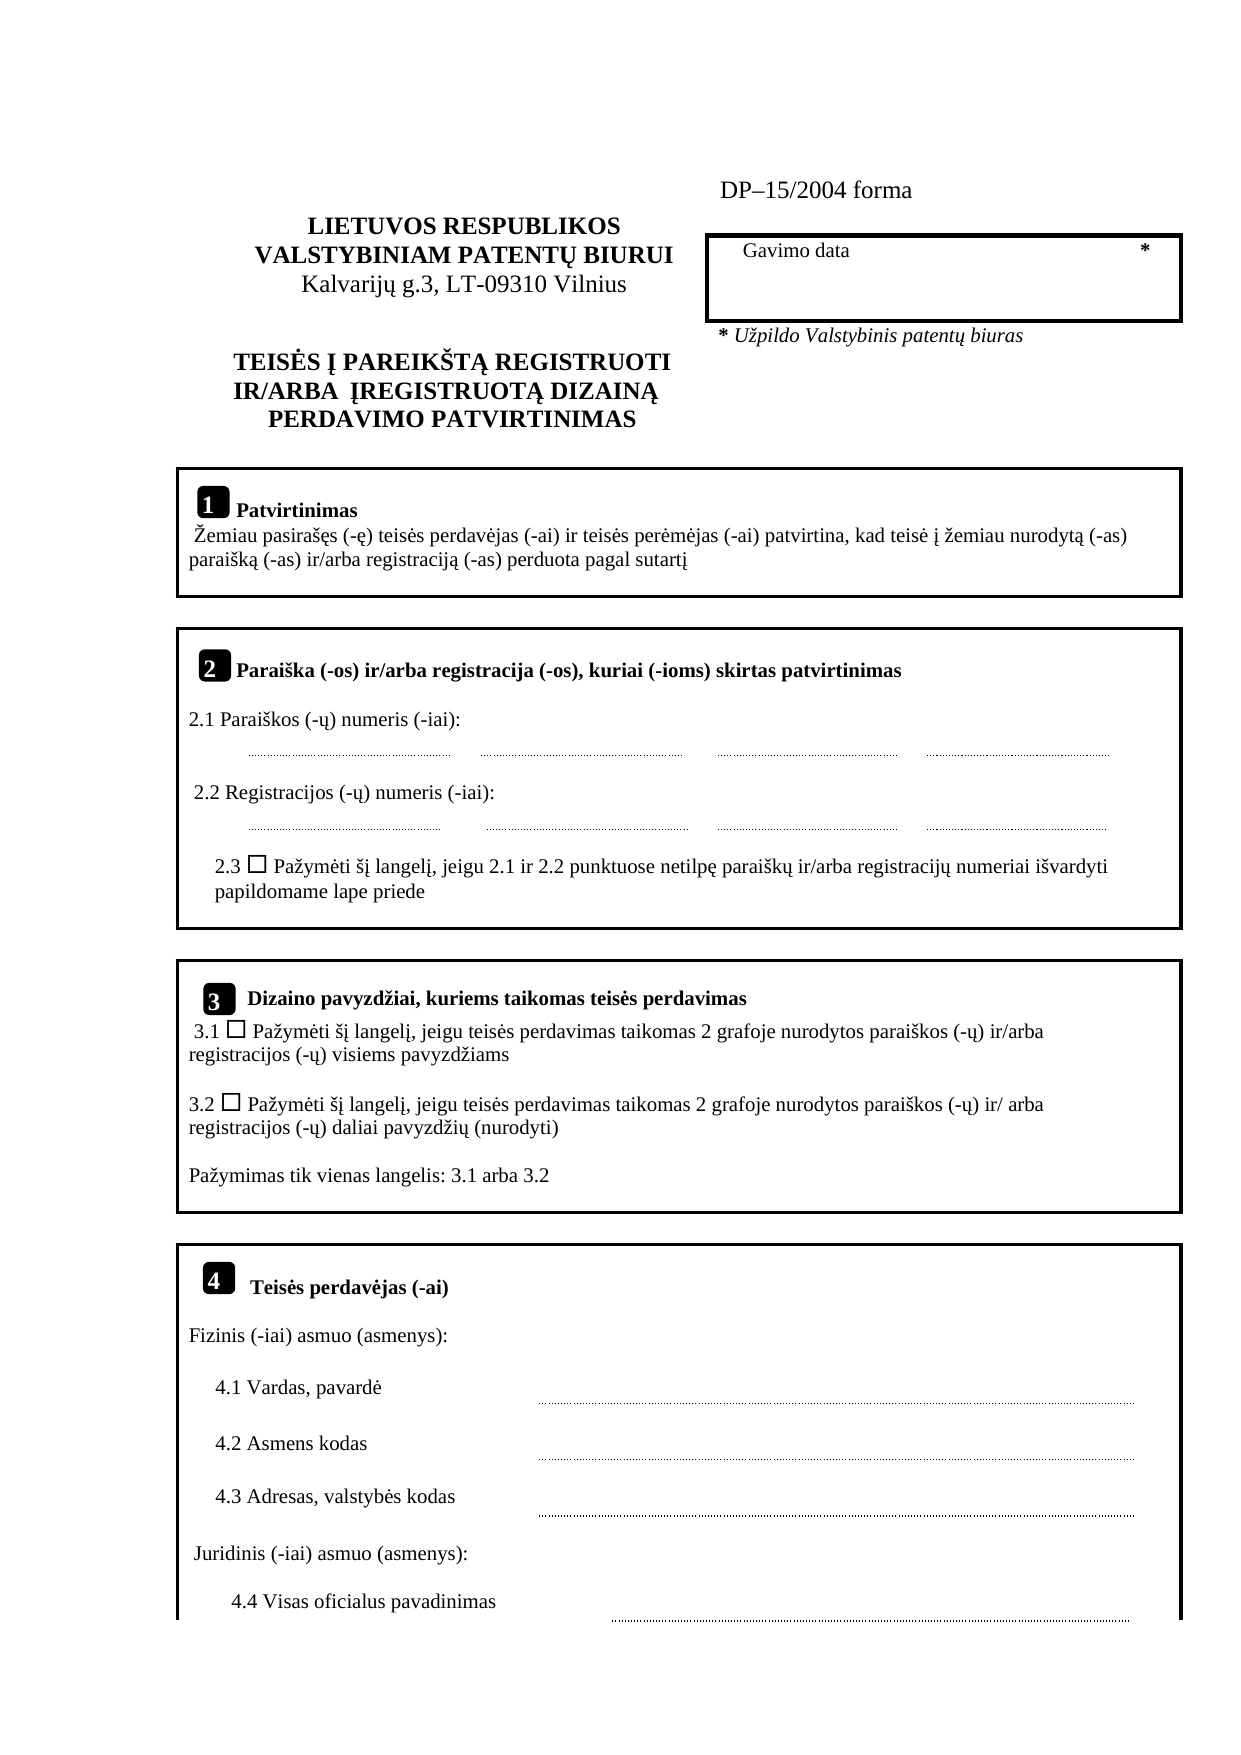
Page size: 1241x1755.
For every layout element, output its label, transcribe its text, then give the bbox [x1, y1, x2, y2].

table_cell [487, 804, 687, 828]
table_cell [927, 804, 1106, 828]
table_header DP–15/2004 forma [177, 176, 1181, 204]
table_cell [177, 319, 707, 356]
table_header [179, 1246, 204, 1275]
table_cell [179, 1589, 220, 1620]
table_header Patvirtinimas [179, 470, 1179, 522]
table_cell [249, 755, 451, 780]
table_cell [179, 903, 1179, 927]
table_cell [1131, 1565, 1179, 1589]
table_cell [1131, 1589, 1179, 1620]
table_cell [179, 1565, 220, 1589]
table_cell [1136, 1347, 1179, 1371]
table_cell [249, 731, 451, 755]
table_cell Dizaino pavyzdžiai, kuriems taikomas teisės perdavimas [202, 986, 1179, 1017]
table_cell [179, 1428, 204, 1459]
table_cell [927, 755, 1110, 780]
table_cell [718, 829, 897, 854]
table_cell [179, 1484, 204, 1515]
table_cell [1136, 1541, 1179, 1565]
table_cell [683, 755, 718, 780]
table_cell [1136, 1403, 1179, 1428]
table_cell [204, 1347, 1136, 1371]
table_cell [539, 1484, 1136, 1515]
table_cell [718, 755, 897, 780]
table_cell [897, 731, 927, 755]
table_cell [443, 829, 487, 854]
table_cell [927, 731, 1110, 755]
table_cell Teisės perdavėjas (-ai) [204, 1275, 1179, 1299]
table_cell [443, 804, 487, 828]
table_cell [177, 233, 246, 271]
table_cell [179, 804, 249, 828]
table_cell [691, 233, 705, 271]
table_cell [539, 1371, 1136, 1402]
table_cell [179, 755, 249, 780]
table_header [204, 1246, 1179, 1275]
table_cell Juridinis (-iai) asmuo (asmenys): [179, 1541, 1136, 1565]
table_cell [1110, 731, 1179, 755]
table_cell [179, 1515, 1136, 1541]
table_cell [179, 1347, 204, 1371]
table_cell [709, 271, 731, 319]
table_cell [179, 854, 203, 903]
table_cell [897, 755, 927, 780]
table_cell [220, 1565, 1131, 1589]
table_cell [481, 731, 682, 755]
table_cell [249, 829, 442, 854]
table_cell 4.2 Asmens kodas [204, 1428, 539, 1459]
table_cell [687, 829, 718, 854]
table_cell [680, 204, 700, 233]
table_cell [451, 755, 481, 780]
table_cell [177, 356, 223, 380]
table_cell [249, 804, 442, 828]
table_cell [683, 731, 718, 755]
table_cell 4.1 Vardas, pavardė [204, 1371, 539, 1402]
table_cell [1110, 755, 1179, 780]
table_cell [718, 731, 897, 755]
table_cell [481, 755, 682, 780]
table_cell [539, 1403, 1136, 1428]
table_header [202, 962, 1179, 986]
table_cell [731, 356, 1181, 380]
table_cell [179, 1403, 204, 1428]
table_cell 4.3 Adresas, valstybės kodas [204, 1484, 539, 1515]
table_cell 2.3  Pažymėti šį langelį, jeigu 2.1 ir 2.2 punktuose netilpę paraiškų ir/arba registracijų numeriai išvardyti papildomame lape priede [203, 854, 1179, 903]
table_cell Žemiau pasirašęs (-ę) teisės perdavėjas (-ai) ir teisės perėmėjas (-ai) patvirtina, kad teisė į žemiau nurodytą (-as) paraišką (-as) ir/arba registraciją (-as) perduota pagal sutartį [179, 523, 1179, 595]
table_cell [897, 804, 927, 828]
table_cell [179, 1275, 204, 1299]
table_cell [1136, 1371, 1179, 1402]
table_cell [612, 1589, 1131, 1620]
table_cell [897, 829, 927, 854]
table_cell [204, 1403, 539, 1428]
table_cell [179, 1371, 204, 1402]
table_cell [179, 731, 249, 755]
table_cell [539, 1428, 1136, 1459]
table_cell [711, 356, 731, 380]
table_header Paraiška (-os) ir/arba registracija (-os), kuriai (-ioms) skirtas patvirtinimas 2.1 Paraiškos (-ų) numeris (-iai): [179, 630, 1179, 731]
table_cell 3.1  Pažymėti šį langelį, jeigu teisės perdavimas taikomas 2 grafoje nurodytos paraiškos (-ų) ir/arba registracijos (-ų) visiems pavyzdžiams 3.2  Pažymėti šį langelį, jeigu teisės perdavimas taikomas 2 grafoje nurodytos paraiškos (-ų) ir/ arba registracijos (-ų) daliai pavyzdžių (nurodyti) Pažymimas tik vienas langelis: 3.1 arba 3.2 [179, 1017, 1179, 1211]
table_cell [1136, 1484, 1179, 1515]
table_cell [731, 271, 1179, 319]
table_header [179, 962, 202, 986]
table_cell [927, 829, 1106, 854]
table_cell [1106, 804, 1179, 828]
table_cell [700, 204, 1181, 233]
table_cell [487, 829, 687, 854]
table_cell [204, 1459, 539, 1484]
table_cell [451, 731, 481, 755]
table_cell [539, 1459, 1136, 1484]
table_cell [1106, 829, 1179, 854]
table_cell 2.2 Registracijos (-ų) numeris (-iai): [179, 780, 1179, 804]
table_cell [177, 204, 257, 233]
table_cell [179, 829, 249, 854]
table_cell [709, 238, 731, 271]
table_cell [687, 804, 718, 828]
table_cell [177, 271, 705, 319]
table_cell [1136, 1428, 1179, 1459]
table_cell [179, 986, 202, 1017]
table_cell [1136, 1459, 1179, 1484]
table_cell [1136, 1515, 1179, 1541]
table_cell [179, 1459, 204, 1484]
table_cell * Užpildo Valstybinis patentų biuras [707, 323, 1181, 356]
table_cell Gavimo data * [731, 238, 1179, 271]
table_cell [718, 804, 897, 828]
table_cell Fizinis (-iai) asmuo (asmenys): [179, 1299, 1179, 1347]
table_cell 4.4 Visas oficialus pavadinimas [220, 1589, 612, 1620]
